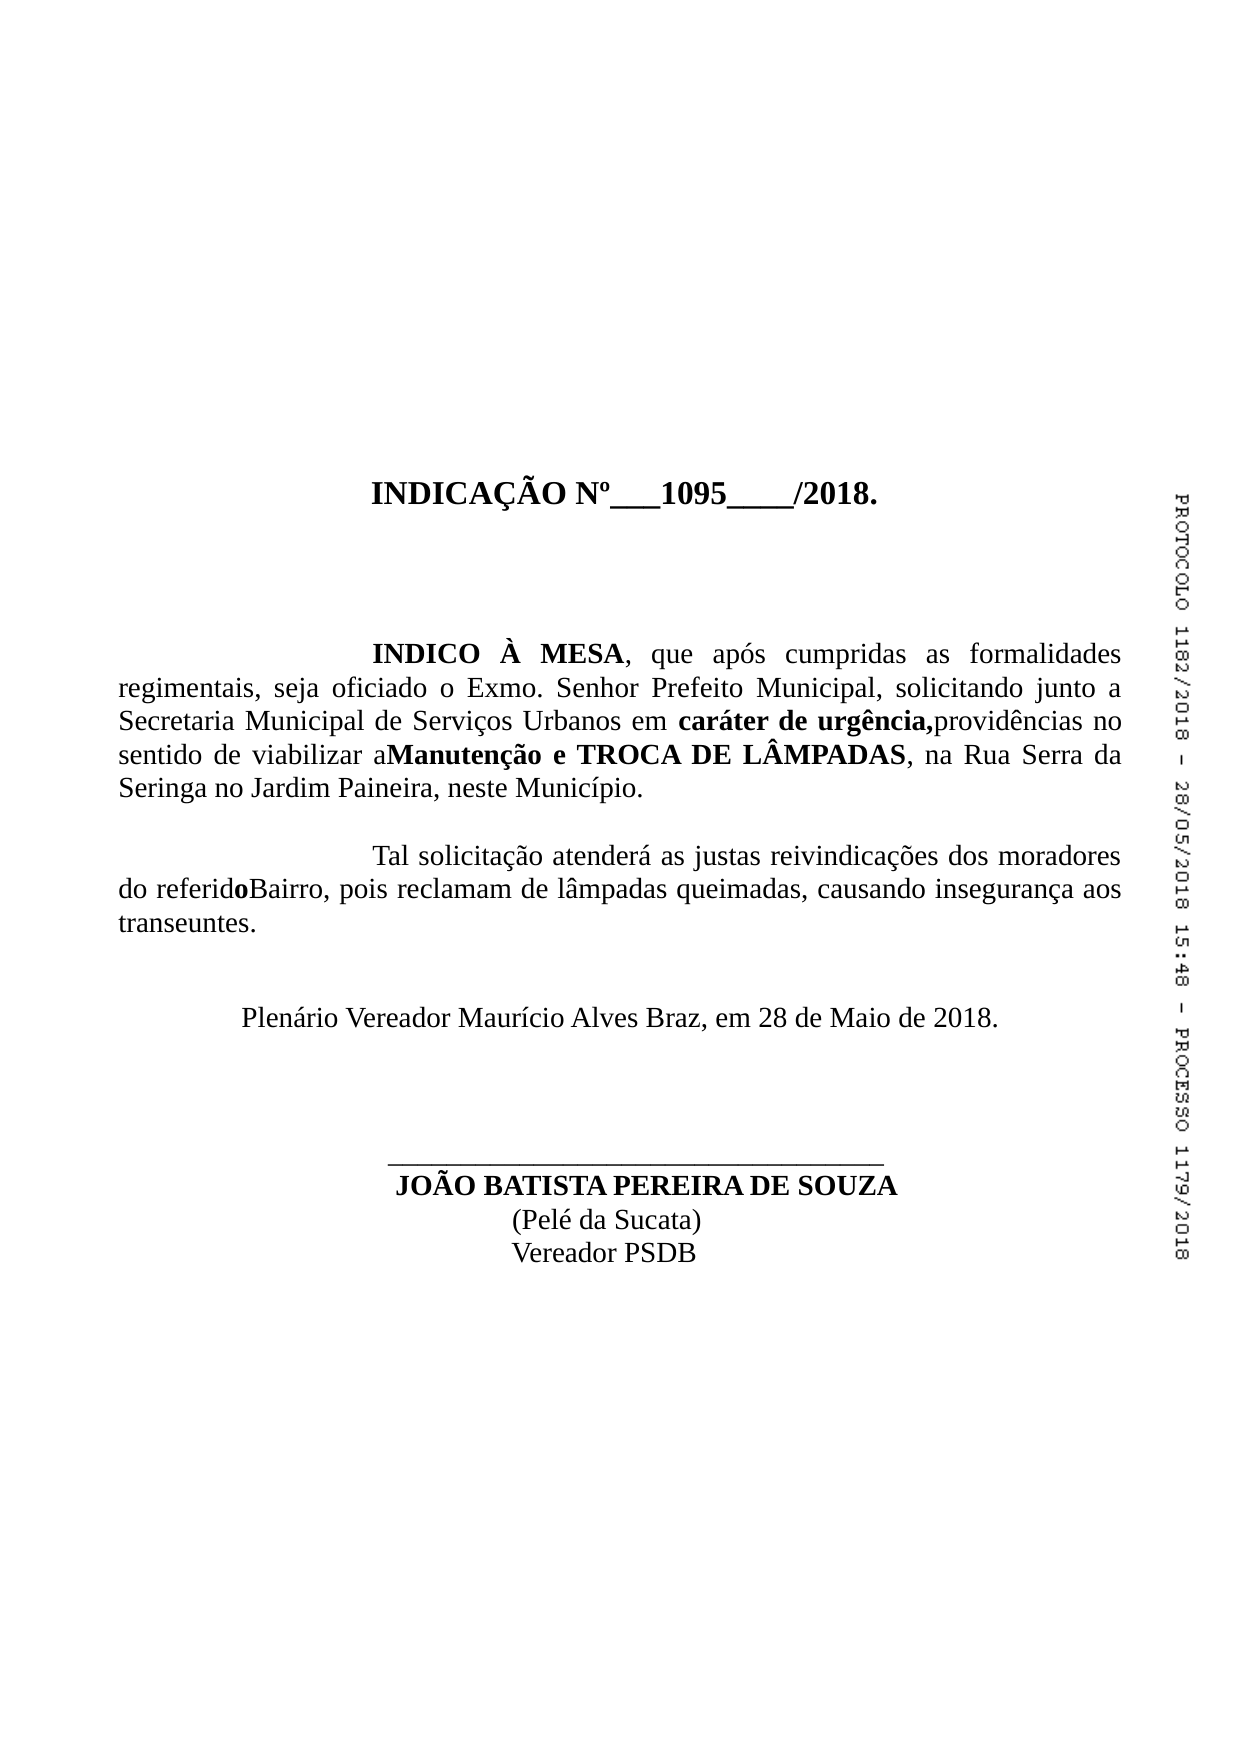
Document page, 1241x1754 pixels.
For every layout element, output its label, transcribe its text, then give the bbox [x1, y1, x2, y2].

text INDICO À MESA, que após cumpridas as formalidades regimentais, seja oficiado o Exmo. Senhor Prefeito Municipal, solicitando junto a Secretaria Municipal de Serviços Urbanos em caráter de urgência,providências no sentido de viabilizar aManutenção e TROCA DE LÂMPADAS, na Rua Serra da Seringa no Jardim Paineira, neste Município. [118, 636, 1122, 804]
text __________________________________ [118, 1135, 1122, 1168]
picture [1149, 490, 1213, 1264]
text Tal solicitação atenderá as justas reivindicações dos moradores do referidoBairro, pois reclamam de lâmpadas queimadas, causando insegurança aos transeuntes. [118, 838, 1122, 938]
text (Pelé da Sucata) [118, 1202, 1122, 1235]
text Plenário Vereador Maurício Alves Braz, em 28 de Maio de 2018. [118, 1001, 1122, 1034]
text Vereador PSDB [118, 1235, 1122, 1269]
text INDICAÇÃO Nº___1095____/2018. [118, 473, 1122, 512]
text JOÃO BATISTA PEREIRA DE SOUZA [118, 1168, 1122, 1202]
